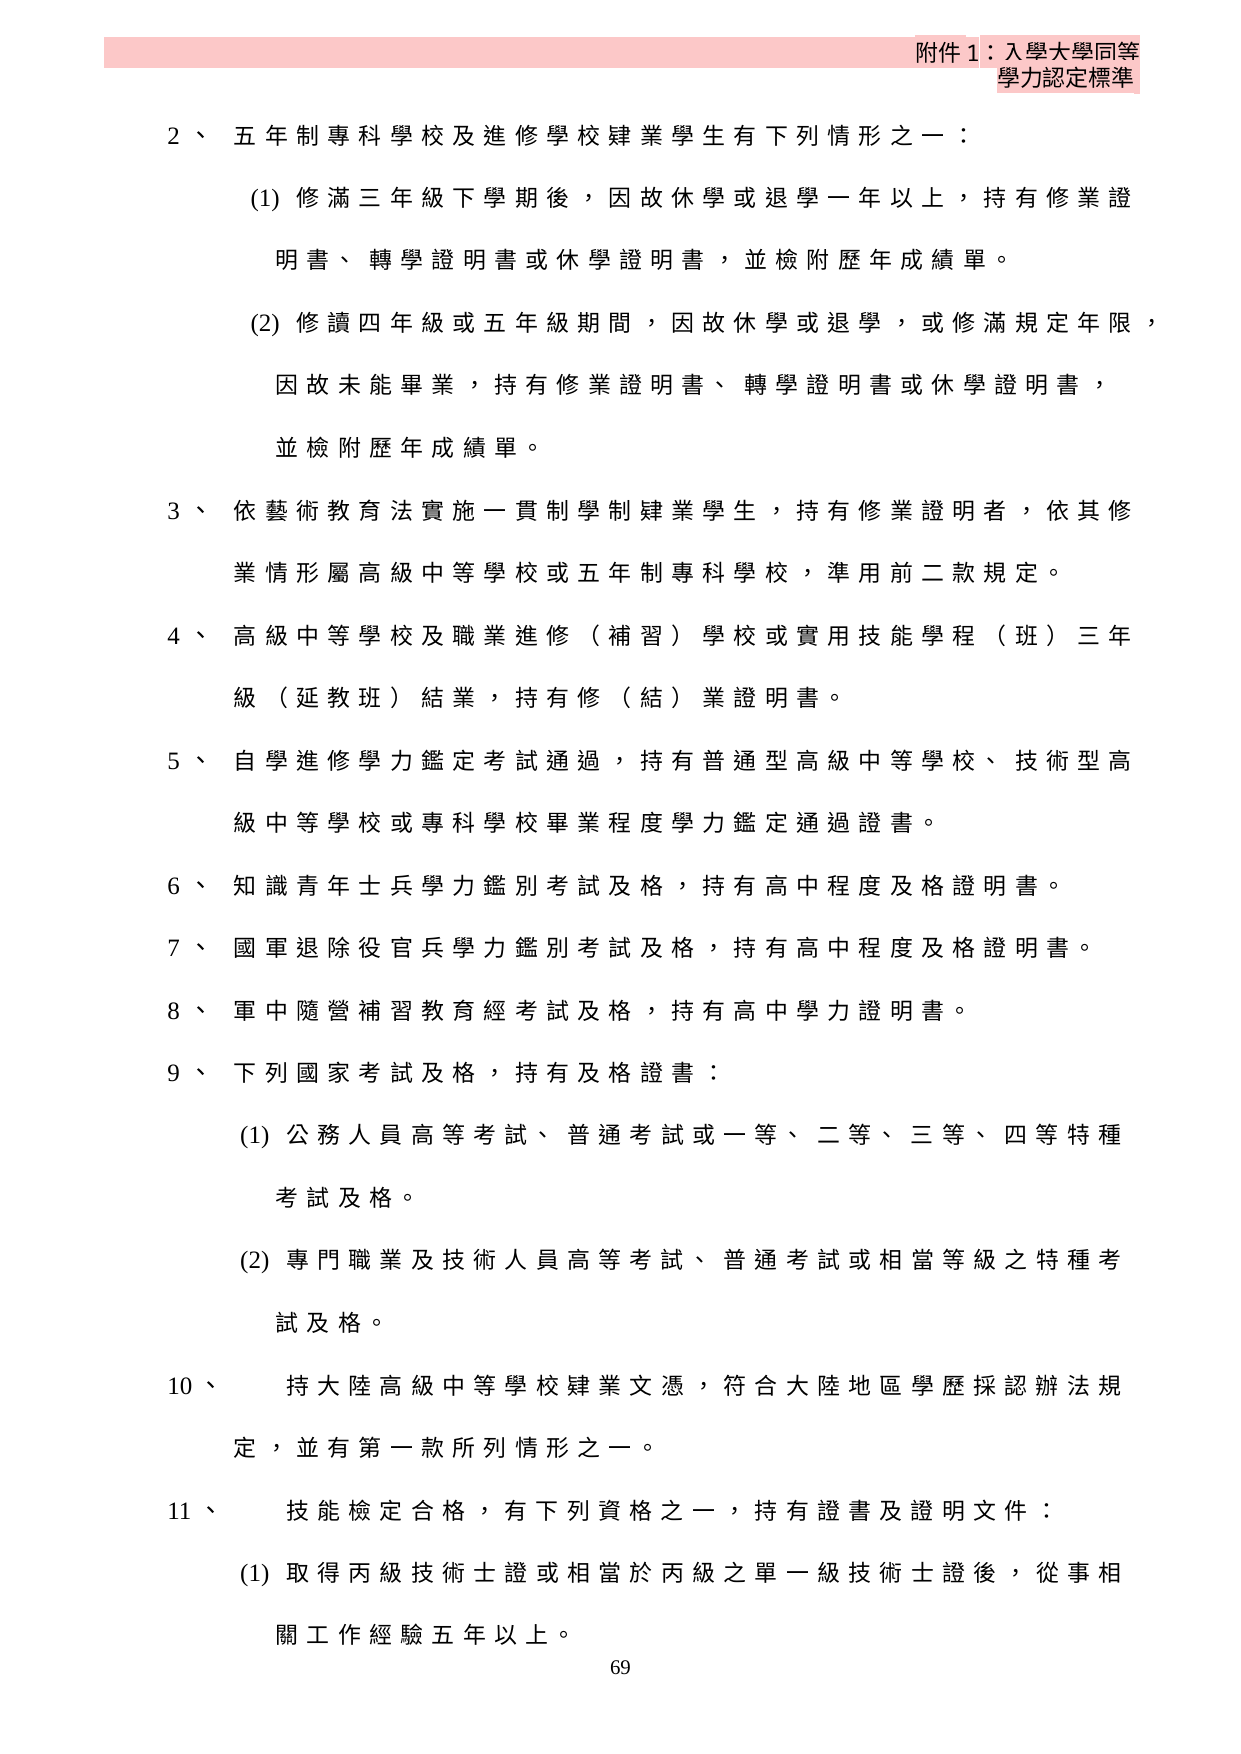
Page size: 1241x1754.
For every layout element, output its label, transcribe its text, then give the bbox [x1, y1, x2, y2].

list 修讀四年級或五年級期間，因故休學或退學，或修滿規定年限，因故未能畢業，持有修業證明書、轉學證明書或休學證明書，並檢附歷年成績單。 [244, 279, 1136, 467]
list 自學進修學力鑑定考試通過，持有普通型高級中等學校、技術型高級中等學校或專科學校畢業程度學力鑑定通過證書。 [160, 717, 1136, 842]
list 專門職業及技術人員高等考試、普通考試或相當等級之特種考試及格。 [237, 1217, 1136, 1342]
list 知識青年士兵學力鑑別考試及格，持有高中程度及格證明書。 [160, 842, 1136, 904]
list 取得丙級技術士證或相當於丙級之單一級技術士證後，從事相關工作經驗五年以上。 [237, 1529, 1136, 1654]
list 修滿三年級下學期後，因故休學或退學一年以上，持有修業證明書、轉學證明書或休學證明書，並檢附歷年成績單。 [244, 154, 1136, 279]
list 高級中等學校及職業進修（補習）學校或實用技能學程（班）三年級（延教班）結業，持有修（結）業證明書。 [160, 592, 1136, 717]
list 依藝術教育法實施一貫制學制肄業學生，持有修業證明者，依其修業情形屬高級中等學校或五年制專科學校，準用前二款規定。 [160, 467, 1136, 592]
list 技能檢定合格，有下列資格之一，持有證書及證明文件： [163, 1467, 1136, 1529]
list 公務人員高等考試、普通考試或一等、二等、三等、四等特種考試及格。 [237, 1092, 1136, 1217]
list 持大陸高級中等學校肄業文憑，符合大陸地區學歷採認辦法規定，並有第一款所列情形之一。 [163, 1342, 1136, 1467]
list 五年制專科學校及進修學校肄業學生有下列情形之一： [163, 92, 1136, 154]
list 國軍退除役官兵學力鑑別考試及格，持有高中程度及格證明書。 [160, 904, 1136, 967]
list 下列國家考試及格，持有及格證書： [160, 1029, 1136, 1092]
list 軍中隨營補習教育經考試及格，持有高中學力證明書。 [160, 967, 1136, 1029]
